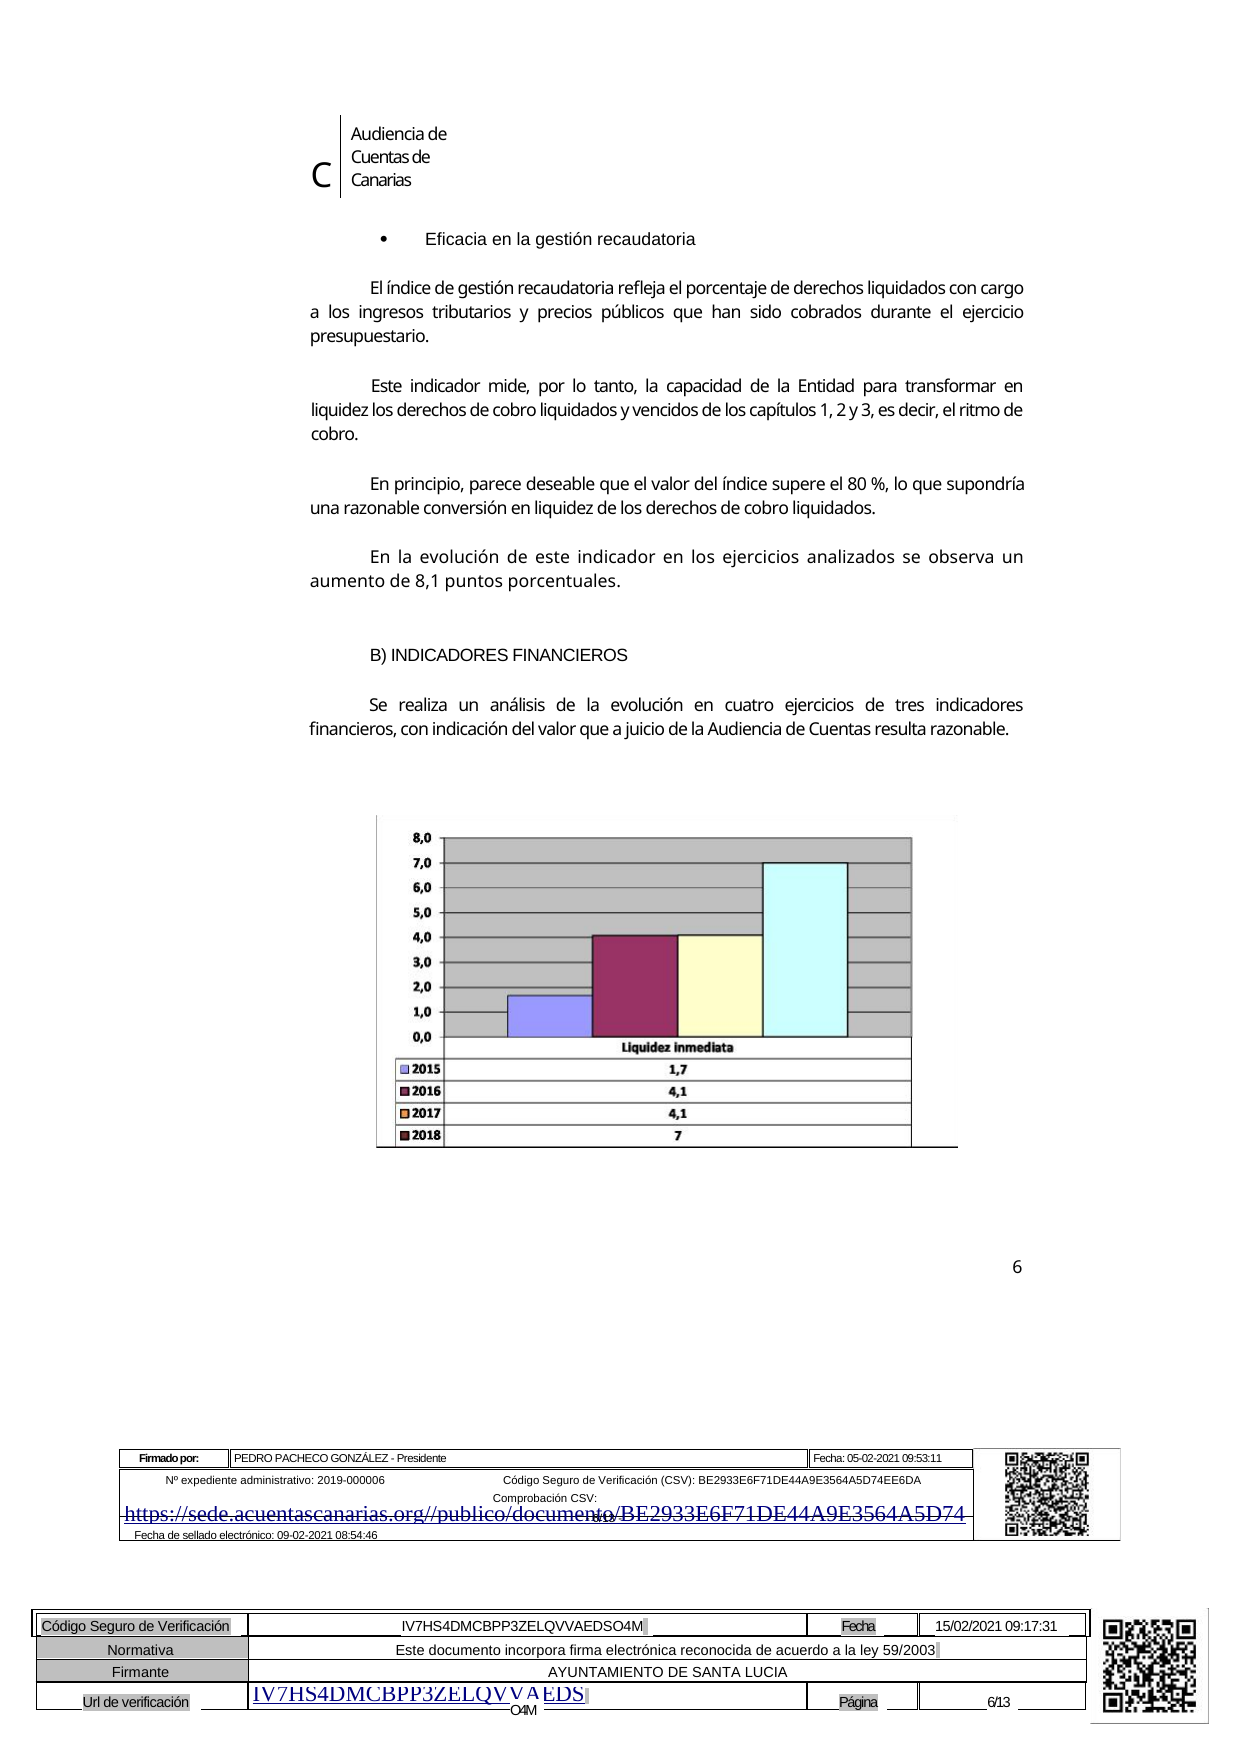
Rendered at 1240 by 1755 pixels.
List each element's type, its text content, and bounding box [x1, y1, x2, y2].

table_cell - 6/13 - Fecha de sellado electrónico: 09-02-2021 08:54:46 Fecha de emisión de esta copia: 09-02-2021 08:54:48 [120, 1517, 973, 1540]
text Cuentas de [351, 147, 446, 168]
text El índice de gestión recaudatoria refleja el porcentaje de derechos liquidados con cargo a los ingresos tributarios y precios públicos que han sido cobrados durante el ejercicio presupuestario. [309, 275, 1024, 347]
text https://plataforma.santaluciagc.com/verifirma/code/IV7HS4DMCBPP3ZELQVVAEDS [544, 1687, 802, 1707]
text 6/13 [987, 1694, 1018, 1711]
text Se realiza un análisis de la evolución en cuatro ejercicios de tres indicadores financieros, con indicación del valor que a juicio de la Audiencia de Cuentas resulta razonable. [309, 692, 1025, 740]
text Este indicador mide, por lo tanto, la capacidad de la Entidad para transformar en liquidez los derechos de cobro liquidados y vencidos de los capítulos 1, 2 y 3, es decir, el ritmo de cobro. [311, 373, 1024, 445]
text Url de verificación [82, 1694, 201, 1711]
text En principio, parece deseable que el valor del índice supere el 80 %, lo que supondría una razonable conversión en liquidez de los derechos de cobro liquidados. [309, 471, 1025, 519]
text Página [839, 1694, 887, 1711]
text IV7HS4DMCBPP3ZELQVVAEDSO4M [401, 1618, 653, 1635]
table_cell AYUNTAMIENTO DE SANTA LUCIA [249, 1660, 1086, 1681]
text B) INDICADORES FINANCIEROS [369, 644, 628, 666]
text Fecha [841, 1618, 884, 1635]
picture [973, 1448, 1121, 1541]
text  Eficacia en la gestión recaudatoria [381, 227, 698, 249]
text Firmado por: [139, 1452, 209, 1465]
table_header Este documento incorpora firma electrónica reconocida de acuerdo a la ley 59/2003 [249, 1637, 1086, 1658]
text Código Seguro de Verificación [41, 1618, 241, 1635]
text Fecha: 05-02-2021 09:53:11 [813, 1452, 953, 1465]
text O4M [510, 1702, 544, 1719]
text C [226, 161, 332, 194]
picture [376, 815, 958, 1148]
text Audiencia de [351, 123, 463, 144]
text En la evolución de este indicador en los ejercicios analizados se observa un aumento de 8,1 puntos porcentuales. [309, 544, 1024, 592]
table_cell Firmante [37, 1660, 248, 1681]
table_header Nº expediente administrativo: 2019-000006 Código Seguro de Verificación (CSV): BE2933E6F71DE44A9E3564A5D74EE6DA Comprobación CSV: https://sede.acuentascanarias.org//publico/documento/BE2933E6F71DE44A9E3564A5D74EE6DA [120, 1470, 973, 1516]
text Canarias [351, 169, 425, 190]
text https://plataforma.santaluciagc.com/verifirma/code/IV7HS4DMCBPP3ZELQVVAEDS [252, 1687, 488, 1703]
table_header Normativa [37, 1637, 248, 1658]
text 6 [1012, 1256, 1024, 1277]
picture [1090, 1608, 1209, 1724]
text PEDRO PACHECO GONZÁLEZ - Presidente [234, 1452, 459, 1465]
text 15/02/2021 09:17:31 [935, 1618, 1069, 1635]
